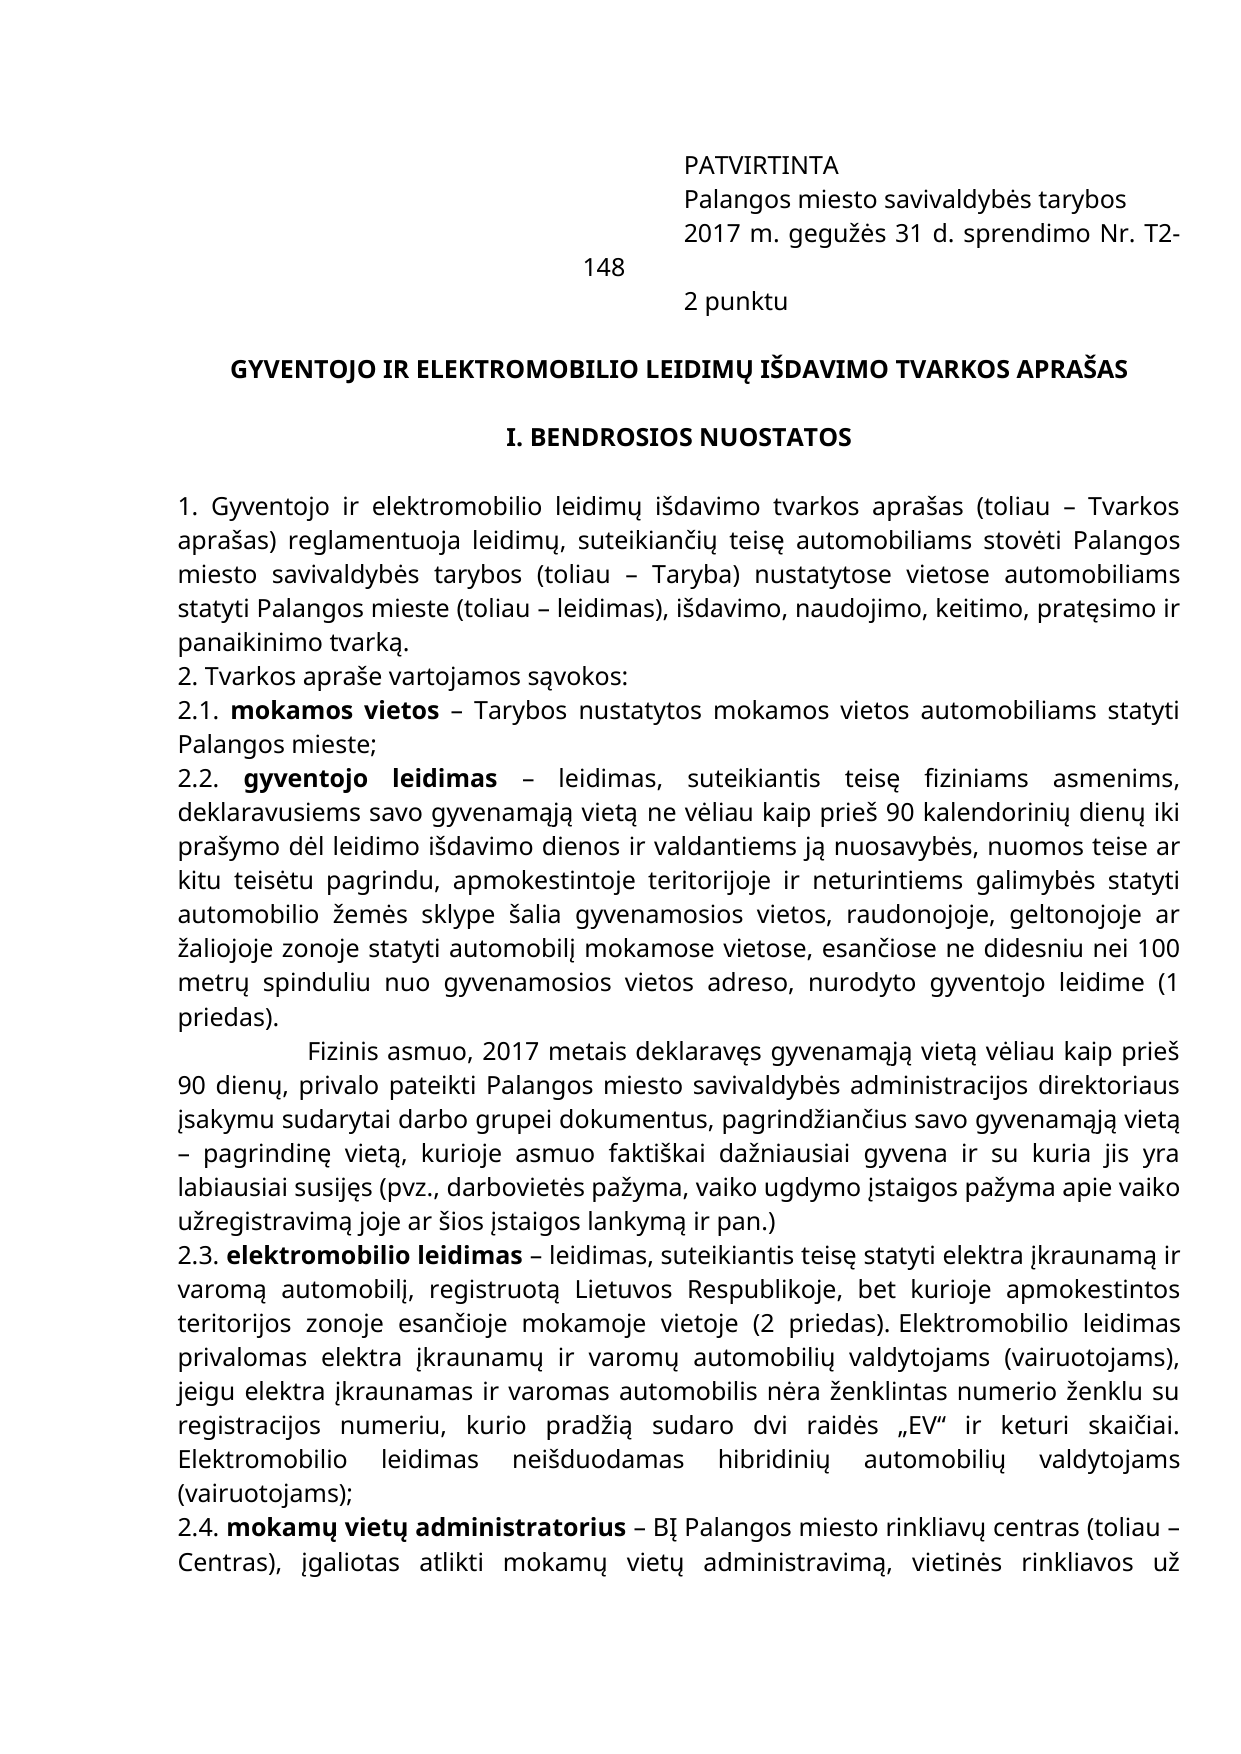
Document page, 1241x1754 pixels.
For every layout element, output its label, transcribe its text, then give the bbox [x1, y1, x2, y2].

text PATVIRTINTA [582, 148, 1181, 182]
text 2.3. elektromobilio leidimas – leidimas, suteikiantis teisę statyti elektra įkraunamą ir varomą automobilį, registruotą Lietuvos Respublikoje, bet kurioje apmokestintos teritorijos zonoje esančioje mokamoje vietoje (2 priedas). Elektromobilio leidimas privalomas elektra įkraunamų ir varomų automobilių valdytojams (vairuotojams), jeigu elektra įkraunamas ir varomas automobilis nėra ženklintas numerio ženklu su registracijos numeriu, kurio pradžią sudaro dvi raidės „EV“ ir keturi skaičiai. Elektromobilio leidimas neišduodamas hibridinių automobilių valdytojams (vairuotojams); [177, 1238, 1181, 1510]
text Palangos miesto savivaldybės tarybos [582, 182, 1181, 216]
text 2.1. mokamos vietos – Tarybos nustatytos mokamos vietos automobiliams statyti Palangos mieste; [177, 693, 1181, 761]
text 2. Tvarkos apraše vartojamos sąvokos: [177, 658, 1181, 693]
text I. BENDROSIOS NUOSTATOS [177, 420, 1181, 454]
text 2 punktu [582, 284, 1181, 318]
text 1. Gyventojo ir elektromobilio leidimų išdavimo tvarkos aprašas (toliau – Tvarkos aprašas) reglamentuoja leidimų, suteikiančių teisę automobiliams stovėti Palangos miesto savivaldybės tarybos (toliau – Taryba) nustatytose vietose automobiliams statyti Palangos mieste (toliau – leidimas), išdavimo, naudojimo, keitimo, pratęsimo ir panaikinimo tvarką. [177, 488, 1181, 658]
text GYVENTOJO IR ELEKTROMOBILIO LEIDIMŲ IŠDAVIMO TVARKOS APRAŠAS [177, 352, 1181, 386]
text 2.2. gyventojo leidimas – leidimas, suteikiantis teisę fiziniams asmenims, deklaravusiems savo gyvenamąją vietą ne vėliau kaip prieš 90 kalendorinių dienų iki prašymo dėl leidimo išdavimo dienos ir valdantiems ją nuosavybės, nuomos teise ar kitu teisėtu pagrindu, apmokestintoje teritorijoje ir neturintiems galimybės statyti automobilio žemės sklype šalia gyvenamosios vietos, raudonojoje, geltonojoje ar žaliojoje zonoje statyti automobilį mokamose vietose, esančiose ne didesniu nei 100 metrų spinduliu nuo gyvenamosios vietos adreso, nurodyto gyventojo leidime (1 priedas). [177, 761, 1181, 1033]
text 2.4. mokamų vietų administratorius – BĮ Palangos miesto rinkliavų centras (toliau – Centras), įgaliotas atlikti mokamų vietų administravimą, vietinės rinkliavos už [177, 1510, 1181, 1578]
text Fizinis asmuo, 2017 metais deklaravęs gyvenamąją vietą vėliau kaip prieš 90 dienų, privalo pateikti Palangos miesto savivaldybės administracijos direktoriaus įsakymu sudarytai darbo grupei dokumentus, pagrindžiančius savo gyvenamąją vietą – pagrindinę vietą, kurioje asmuo faktiškai dažniausiai gyvena ir su kuria jis yra labiausiai susijęs (pvz., darbovietės pažyma, vaiko ugdymo įstaigos pažyma apie vaiko užregistravimą joje ar šios įstaigos lankymą ir pan.) [177, 1033, 1181, 1238]
text 2017 m. gegužės 31 d. sprendimo Nr. T2-148 [582, 216, 1181, 284]
